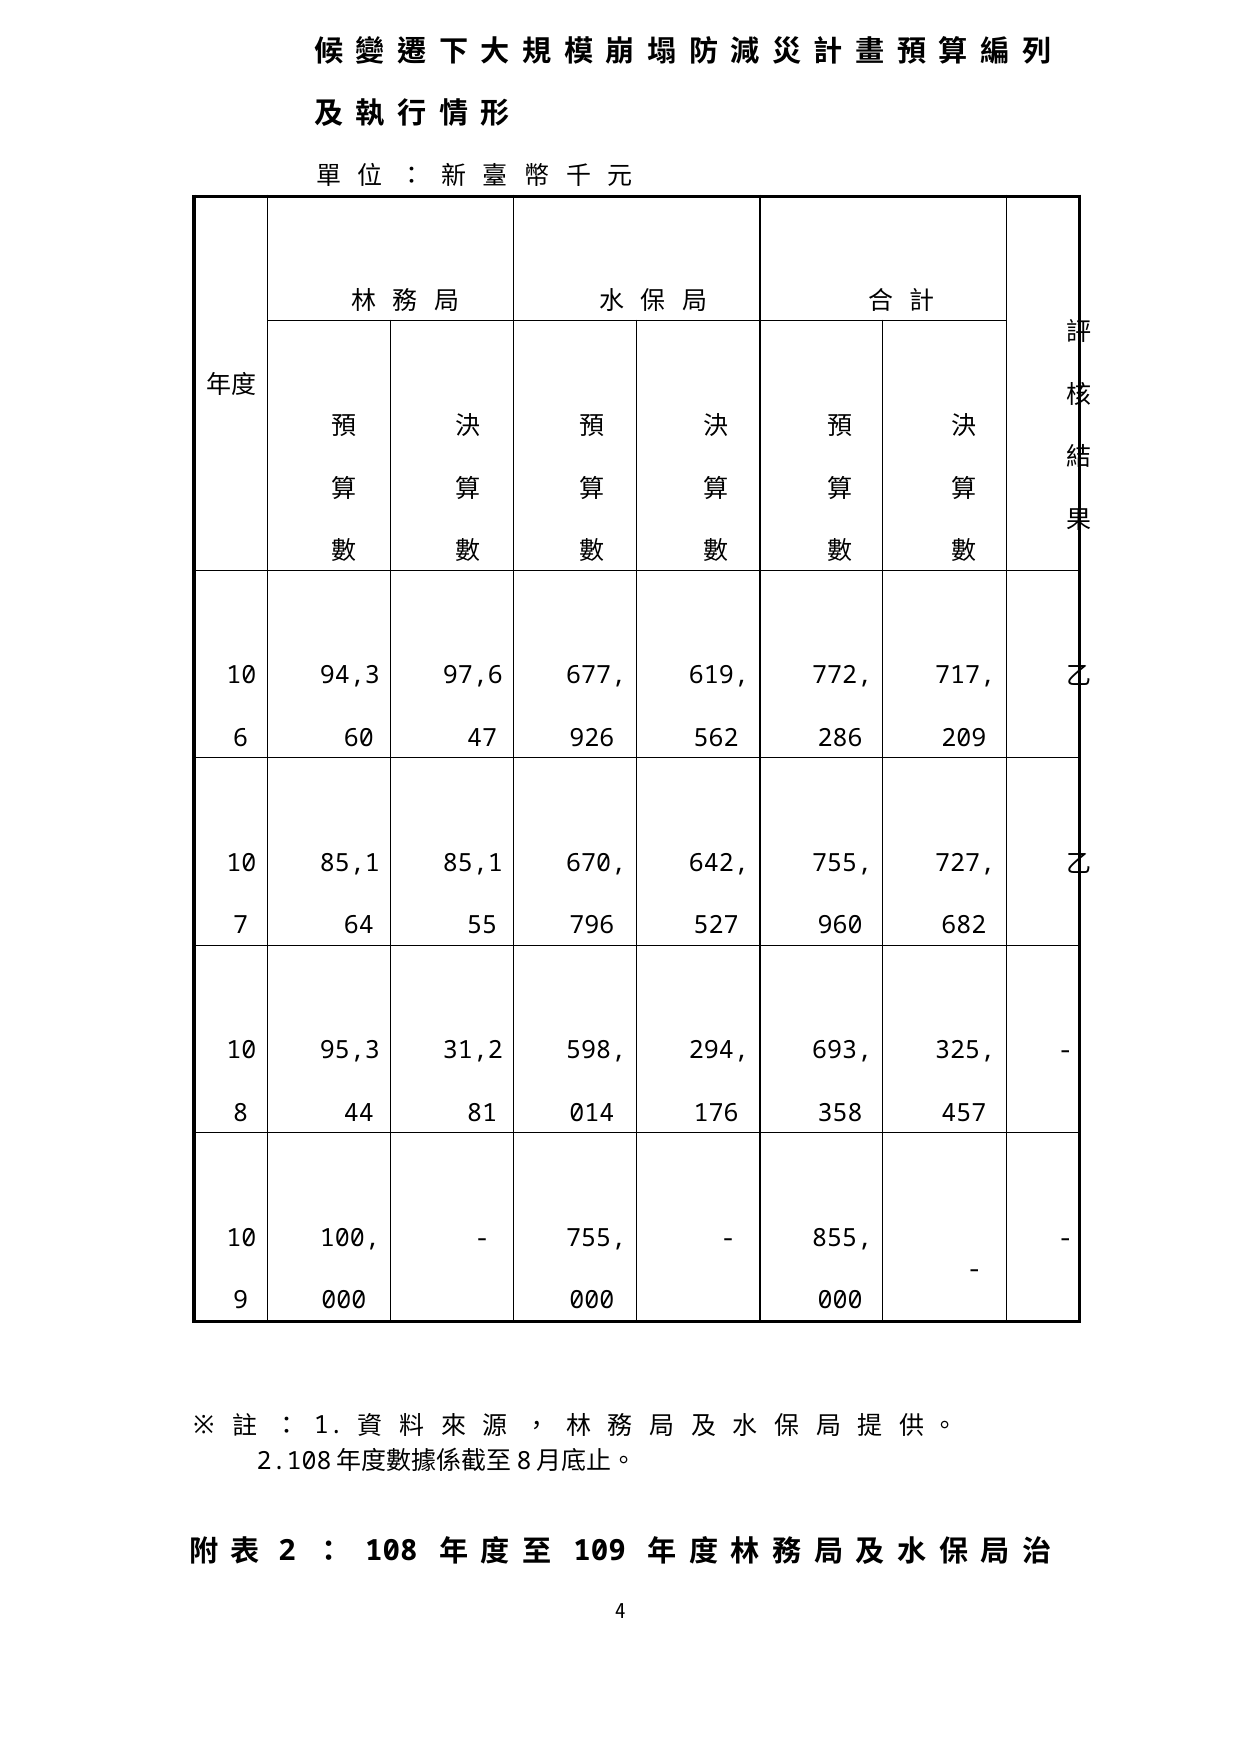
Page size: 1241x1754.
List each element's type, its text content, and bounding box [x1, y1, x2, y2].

table_cell 乙 [1070, 673, 1078, 683]
table_cell - [637, 1133, 759, 1319]
table_cell 755,000 [514, 1133, 636, 1319]
table_cell 108 [196, 946, 267, 1132]
table_cell 106 [196, 571, 267, 757]
table_cell 預算數 [514, 321, 636, 569]
table_cell 325,457 [883, 946, 1006, 1132]
table_cell 決算數 [883, 321, 1006, 569]
table_cell 717,209 [883, 571, 1006, 757]
table_cell 94,360 [268, 571, 390, 757]
table_cell 決算數 [637, 321, 759, 569]
table_cell - [1007, 1133, 1078, 1319]
table_cell 727,682 [883, 758, 1006, 944]
table_header 林務局 [268, 198, 513, 319]
table_cell 755,960 [761, 758, 882, 944]
table_cell 855,000 [761, 1133, 882, 1319]
table_cell 乙 [1007, 758, 1078, 944]
table_cell 598,014 [514, 946, 636, 1132]
text 2.108年度數據係截至8月底止。 [256, 1444, 1058, 1476]
table_cell 619,562 [637, 571, 759, 757]
table_cell 決算數 [391, 321, 513, 569]
table_cell 85,164 [268, 758, 390, 944]
table_cell - [391, 1133, 513, 1319]
table_header 合計 [761, 198, 1006, 319]
table_header 年度 [196, 198, 267, 569]
table_cell 97,647 [391, 571, 513, 757]
table_cell 294,176 [637, 946, 759, 1132]
text ※註：1.資料來源，林務局及水保局提供。 [183, 1382, 1058, 1444]
table_cell 預算數 [761, 321, 882, 569]
table_cell 693,358 [761, 946, 882, 1132]
table_cell 乙 [1007, 571, 1078, 757]
table_cell 乙 [1070, 861, 1078, 871]
table_cell 31,281 [391, 946, 513, 1132]
table_cell - [883, 1133, 1006, 1319]
table_header 評核結果 [1007, 198, 1078, 569]
table_cell 100,000 [268, 1133, 390, 1319]
table_cell 預算數 [268, 321, 390, 569]
table_cell 642,527 [637, 758, 759, 944]
table_cell - [1007, 946, 1078, 1132]
table_cell 107 [196, 758, 267, 944]
table_cell 85,155 [391, 758, 513, 944]
table_cell 677,926 [514, 571, 636, 757]
text 附表2：108年度至109年度林務局及水保局治 [183, 1507, 1058, 1569]
table_cell 95,344 [268, 946, 390, 1132]
table_header 水保局 [514, 198, 759, 319]
table_cell 772,286 [761, 571, 882, 757]
table_cell 670,796 [514, 758, 636, 944]
text 候變遷下大規模崩塌防減災計畫預算編列及執行情形 單位：新臺幣千元 [183, 7, 1058, 194]
table_cell 109 [196, 1133, 267, 1319]
